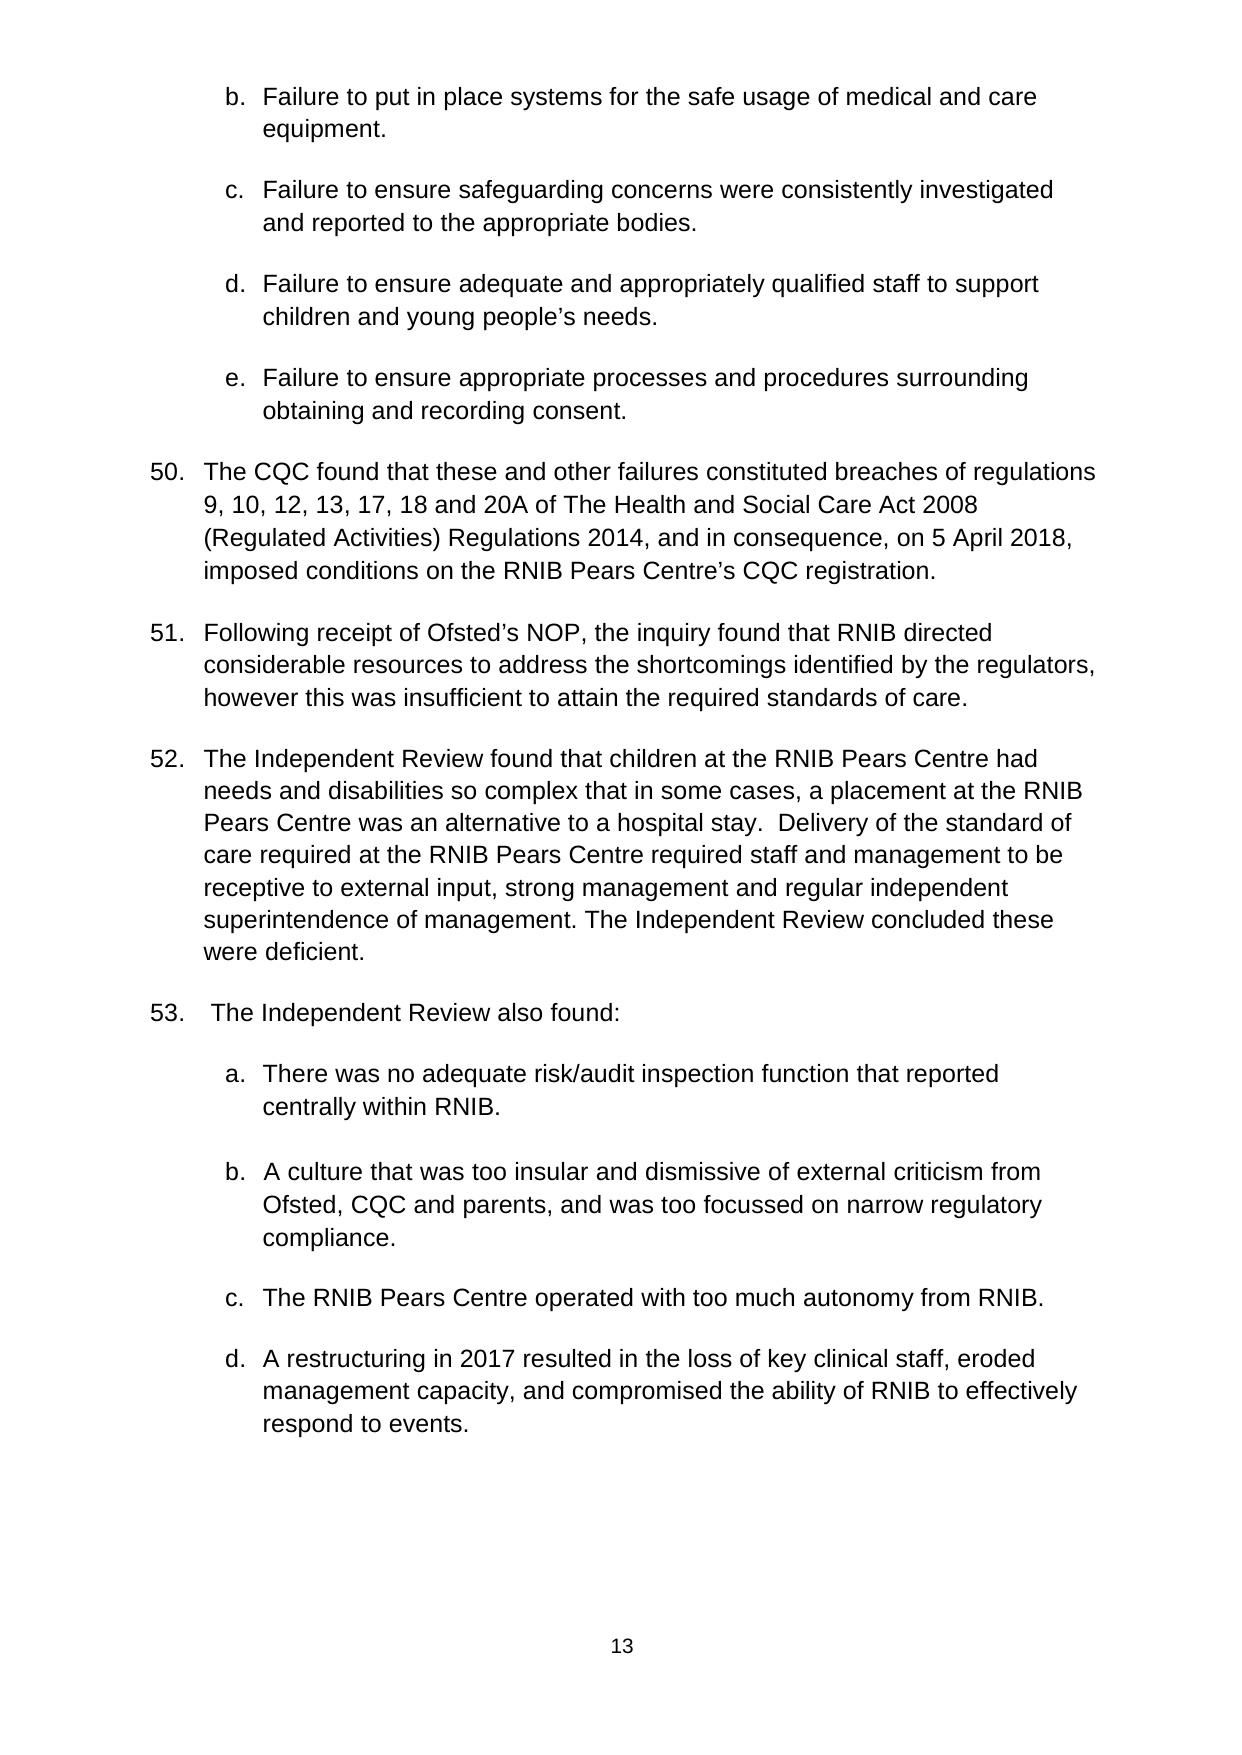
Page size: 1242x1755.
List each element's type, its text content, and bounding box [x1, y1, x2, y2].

text b. A culture that was too insular and dismissive of external criticism from Ofsted, CQC and parents, and was too focussed on narrow regulatory compliance. [225, 1157, 1042, 1251]
text e. Failure to ensure appropriate processes and procedures surrounding obtaining and recording consent. [225, 363, 1029, 424]
text d. Failure to ensure adequate and appropriately qualified staff to support children and young people’s needs. [225, 269, 1039, 330]
text c. Failure to ensure safeguarding concerns were consistently investigated and reported to the appropriate bodies. [225, 175, 1055, 236]
text 52. The Independent Review found that children at the RNIB Pears Centre had needs and disabilities so complex that in some cases, a placement at the RNIB Pears Centre was an alternative to a hospital stay. Delivery of the standard of care required at the RNIB Pears Centre required staff and management to be receptive to external input, strong management and regular independent superintendence of management. The Independent Review concluded these were deficient. [150, 744, 1083, 966]
text 50. The CQC found that these and other failures constituted breaches of regulations [150, 457, 1104, 486]
text respond to events. [262, 1409, 1104, 1438]
text b. Failure to put in place systems for the safe usage of medical and care equipment. [225, 81, 1038, 142]
text a. There was no adequate risk/audit inspection function that reported centrally within RNIB. [225, 1059, 1000, 1121]
text 51. Following receipt of Ofsted’s NOP, the inquiry found that RNIB directed considerable resources to address the shortcomings identified by the regulators, however this was insufficient to attain the required standards of care. [150, 618, 1096, 711]
text 53. The Independent Review also found: [150, 998, 1104, 1027]
text management capacity, and compromised the ability of RNIB to effectively [262, 1379, 1104, 1404]
text c. The RNIB Pears Centre operated with too much autonomy from RNIB. d. A restructuring in 2017 resulted in the loss of key clinical staff, eroded [225, 1258, 1046, 1379]
text 9, 10, 12, 13, 17, 18 and 20A of The Health and Social Care Act 2008 (Regulated Activities) Regulations 2014, and in consequence, on 5 April 2018, imposed conditions on the RNIB Pears Centre’s CQC registration. [203, 490, 1074, 585]
